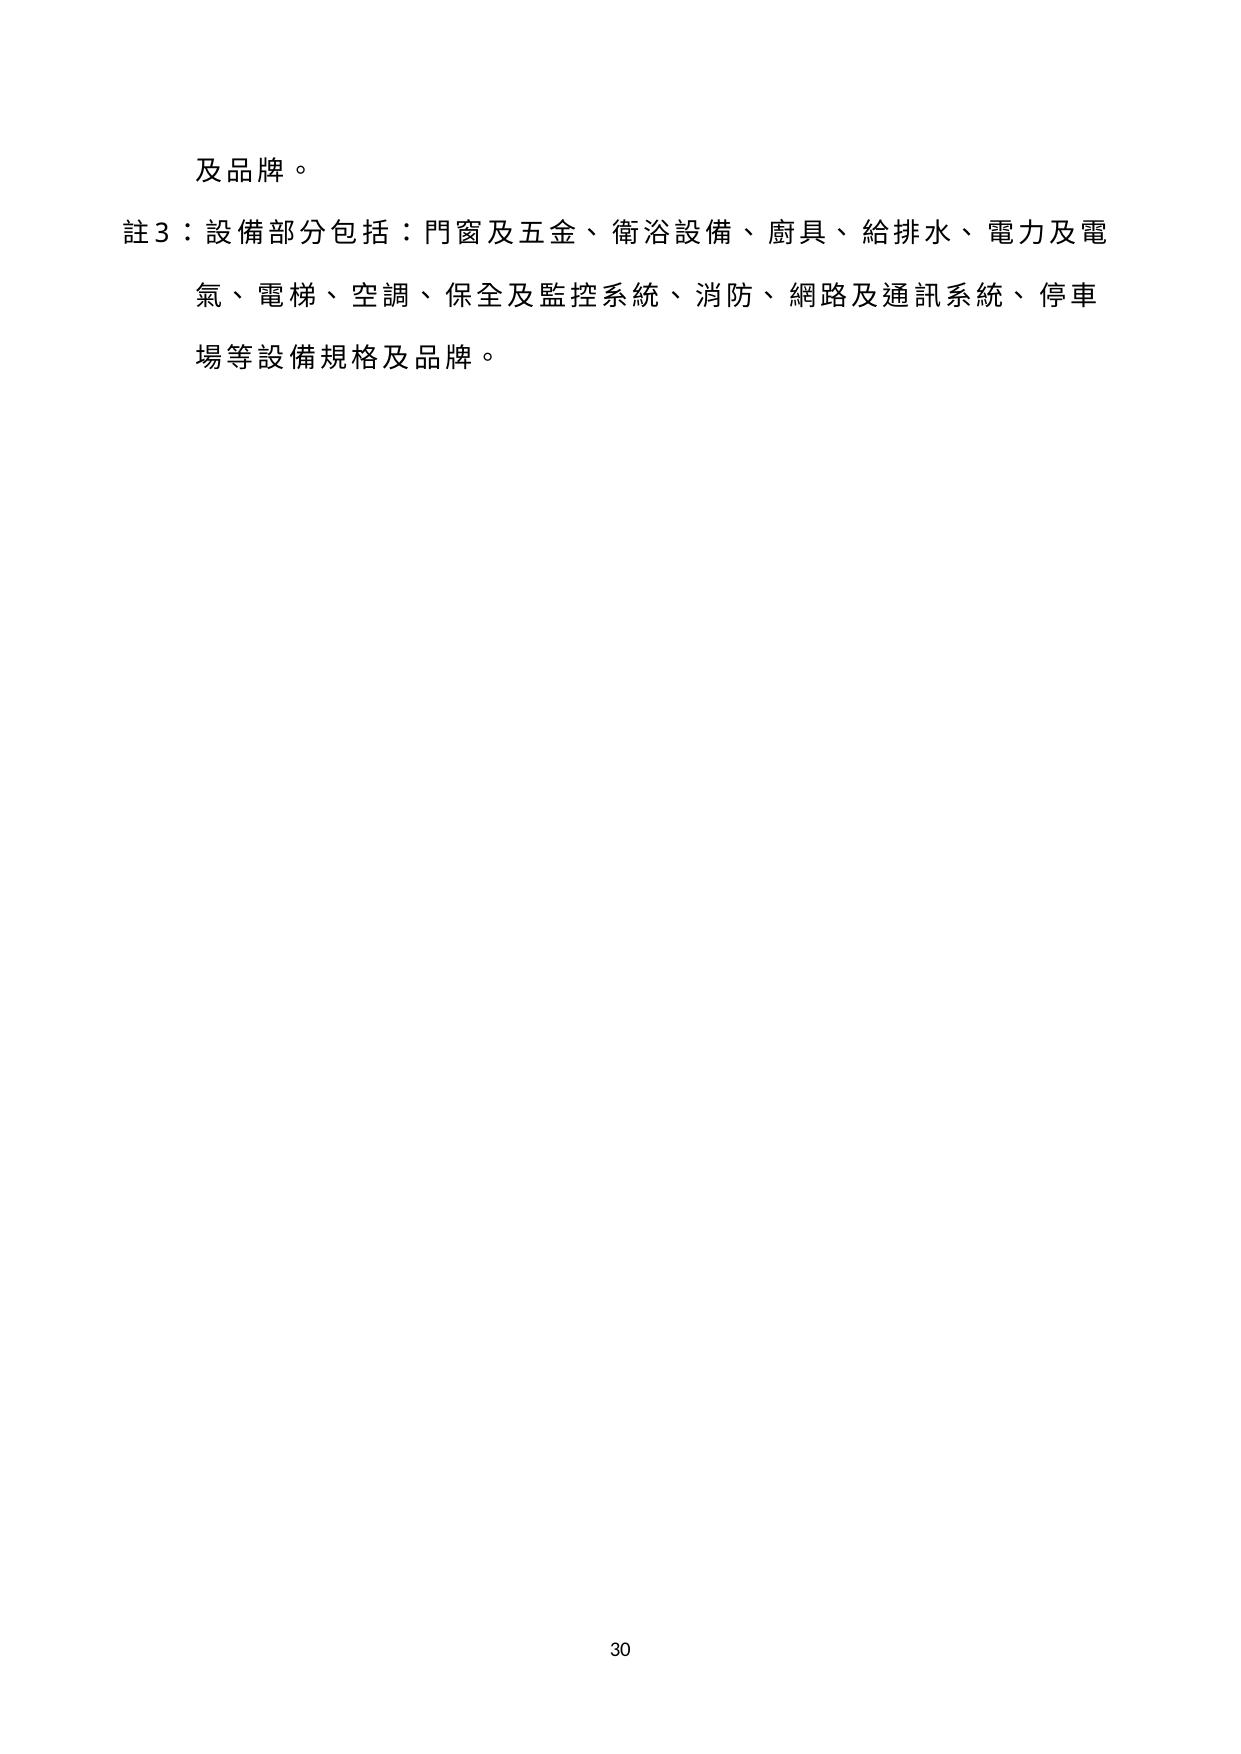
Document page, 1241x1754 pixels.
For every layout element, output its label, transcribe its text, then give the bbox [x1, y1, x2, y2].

text 註3：設備部分包括：門窗及五金、衛浴設備、廚具、給排水、電力及電氣、電梯、空調、保全及監控系統、消防、網路及通訊系統、停車場等設備規格及品牌。 [120, 189, 1120, 377]
text 及品牌。 [120, 127, 1120, 189]
